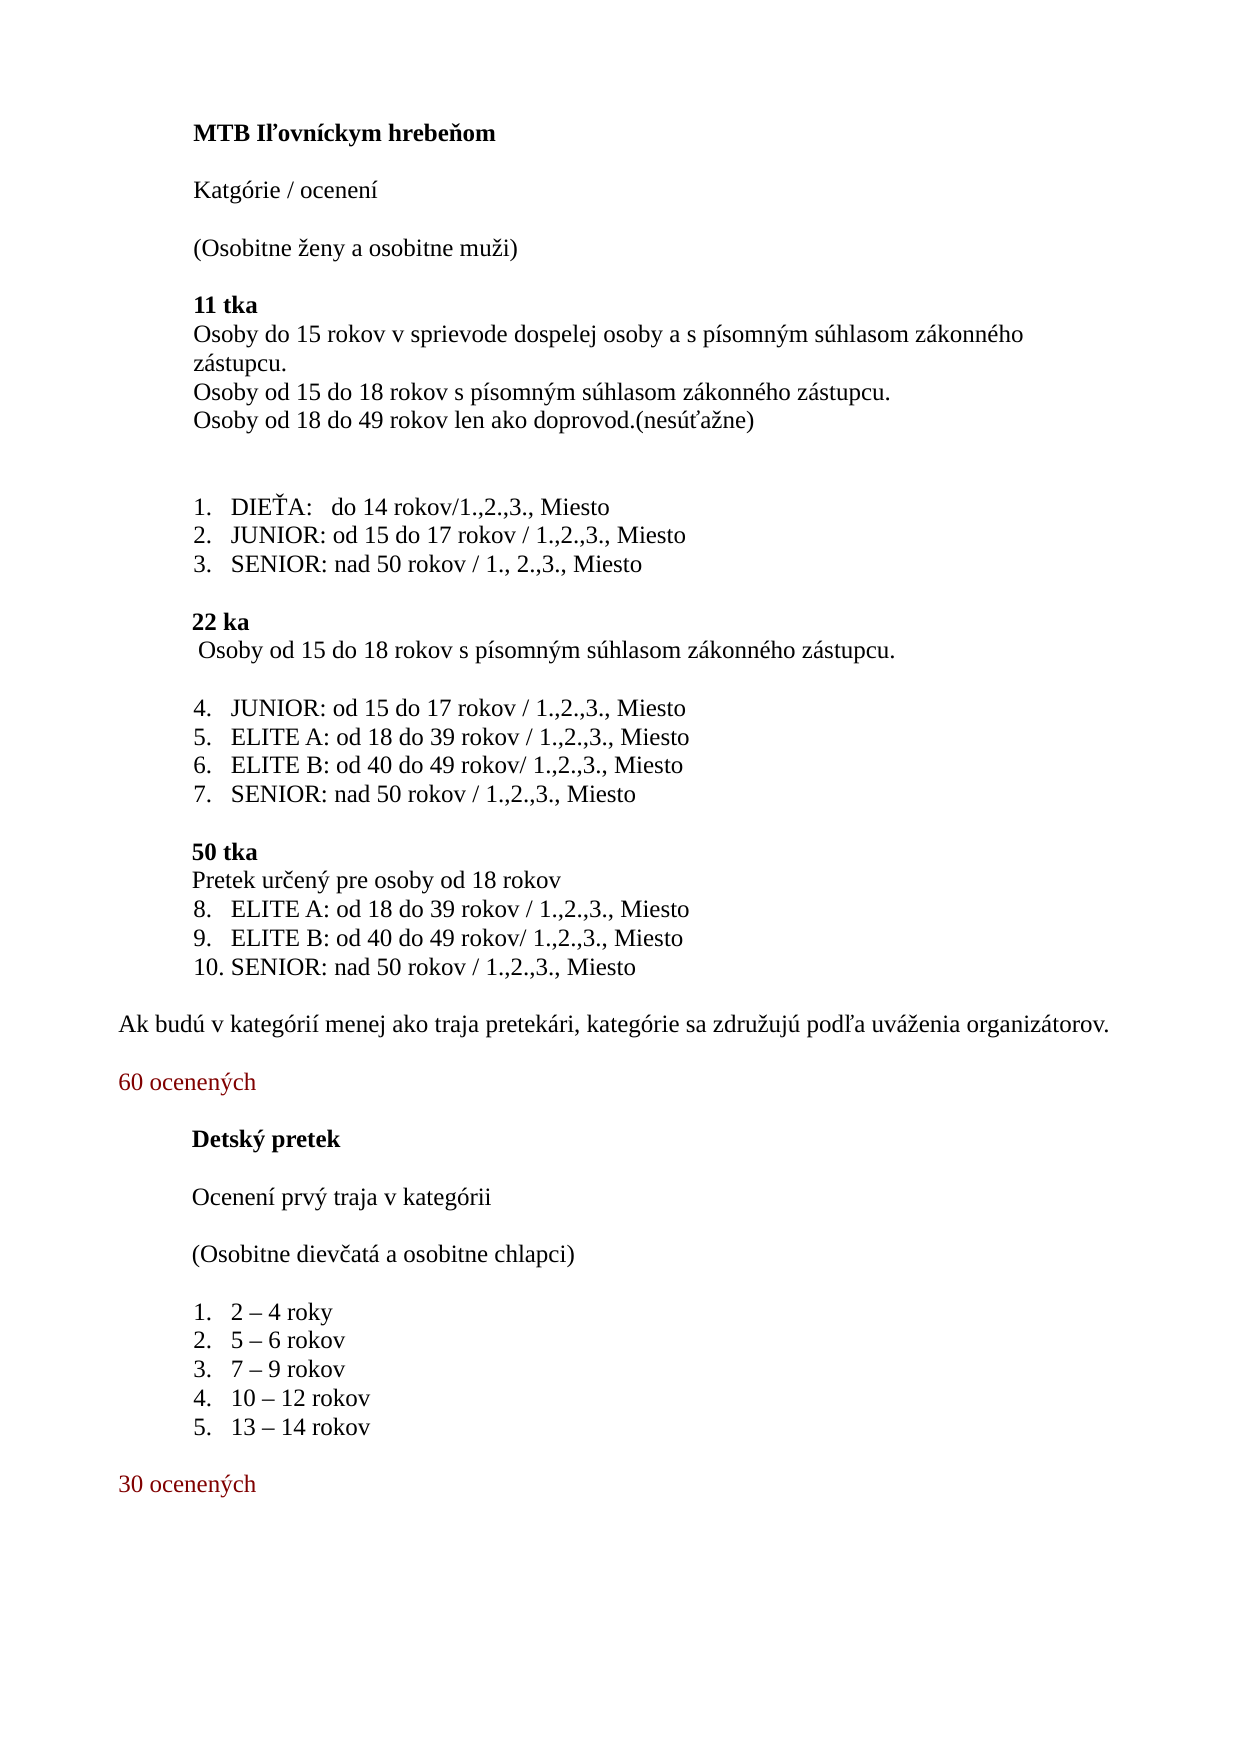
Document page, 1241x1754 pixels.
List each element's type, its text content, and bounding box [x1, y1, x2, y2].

text Osoby od 15 do 18 rokov s písomným súhlasom zákonného zástupcu. [118, 636, 1122, 664]
list 5 – 6 rokov [193, 1326, 1122, 1354]
text (Osobitne dievčatá a osobitne chlapci) [118, 1239, 1122, 1268]
list SENIOR: nad 50 rokov / 1., 2.,3., Miesto [193, 549, 1122, 578]
list 10 – 12 rokov [193, 1383, 1122, 1412]
list 2 – 4 roky [193, 1297, 1122, 1326]
list MTB Iľovníckym hrebeňom [156, 118, 1122, 147]
list ELITE B: od 40 do 49 rokov/ 1.,2.,3., Miesto [193, 751, 1122, 779]
list ELITE B: od 40 do 49 rokov/ 1.,2.,3., Miesto [193, 923, 1122, 952]
list ELITE A: od 18 do 39 rokov / 1.,2.,3., Miesto [193, 722, 1122, 751]
list DIEŤA: do 14 rokov/1.,2.,3., Miesto [193, 492, 1122, 521]
text 60 ocenených [118, 1067, 1122, 1096]
list 13 – 14 rokov [193, 1412, 1122, 1441]
list Katgórie / ocenení [156, 176, 1122, 204]
text Pretek určený pre osoby od 18 rokov [118, 866, 1122, 894]
text 50 tka [118, 837, 1122, 866]
text Ak budú v kategórií menej ako traja pretekári, kategórie sa združujú podľa uváženia organizátorov. [118, 1009, 1122, 1038]
list (Osobitne ženy a osobitne muži) [156, 233, 1122, 262]
list SENIOR: nad 50 rokov / 1.,2.,3., Miesto [193, 952, 1122, 981]
list JUNIOR: od 15 do 17 rokov / 1.,2.,3., Miesto [193, 693, 1122, 722]
list Osoby od 15 do 18 rokov s písomným súhlasom zákonného zástupcu. [156, 377, 1122, 406]
list SENIOR: nad 50 rokov / 1.,2.,3., Miesto [193, 779, 1122, 808]
list JUNIOR: od 15 do 17 rokov / 1.,2.,3., Miesto [193, 521, 1122, 549]
text Ocenení prvý traja v kategórii [118, 1182, 1122, 1211]
list ELITE A: od 18 do 39 rokov / 1.,2.,3., Miesto [193, 894, 1122, 923]
list 11 tka [156, 291, 1122, 319]
text Detský pretek [118, 1124, 1122, 1153]
list 7 – 9 rokov [193, 1354, 1122, 1383]
list Osoby od 18 do 49 rokov len ako doprovod.(nesúťažne) [156, 406, 1122, 434]
text 30 ocenených [118, 1469, 1122, 1498]
text 22 ka [118, 607, 1122, 636]
list Osoby do 15 rokov v sprievode dospelej osoby a s písomným súhlasom zákonného zástupcu. [156, 319, 1122, 377]
